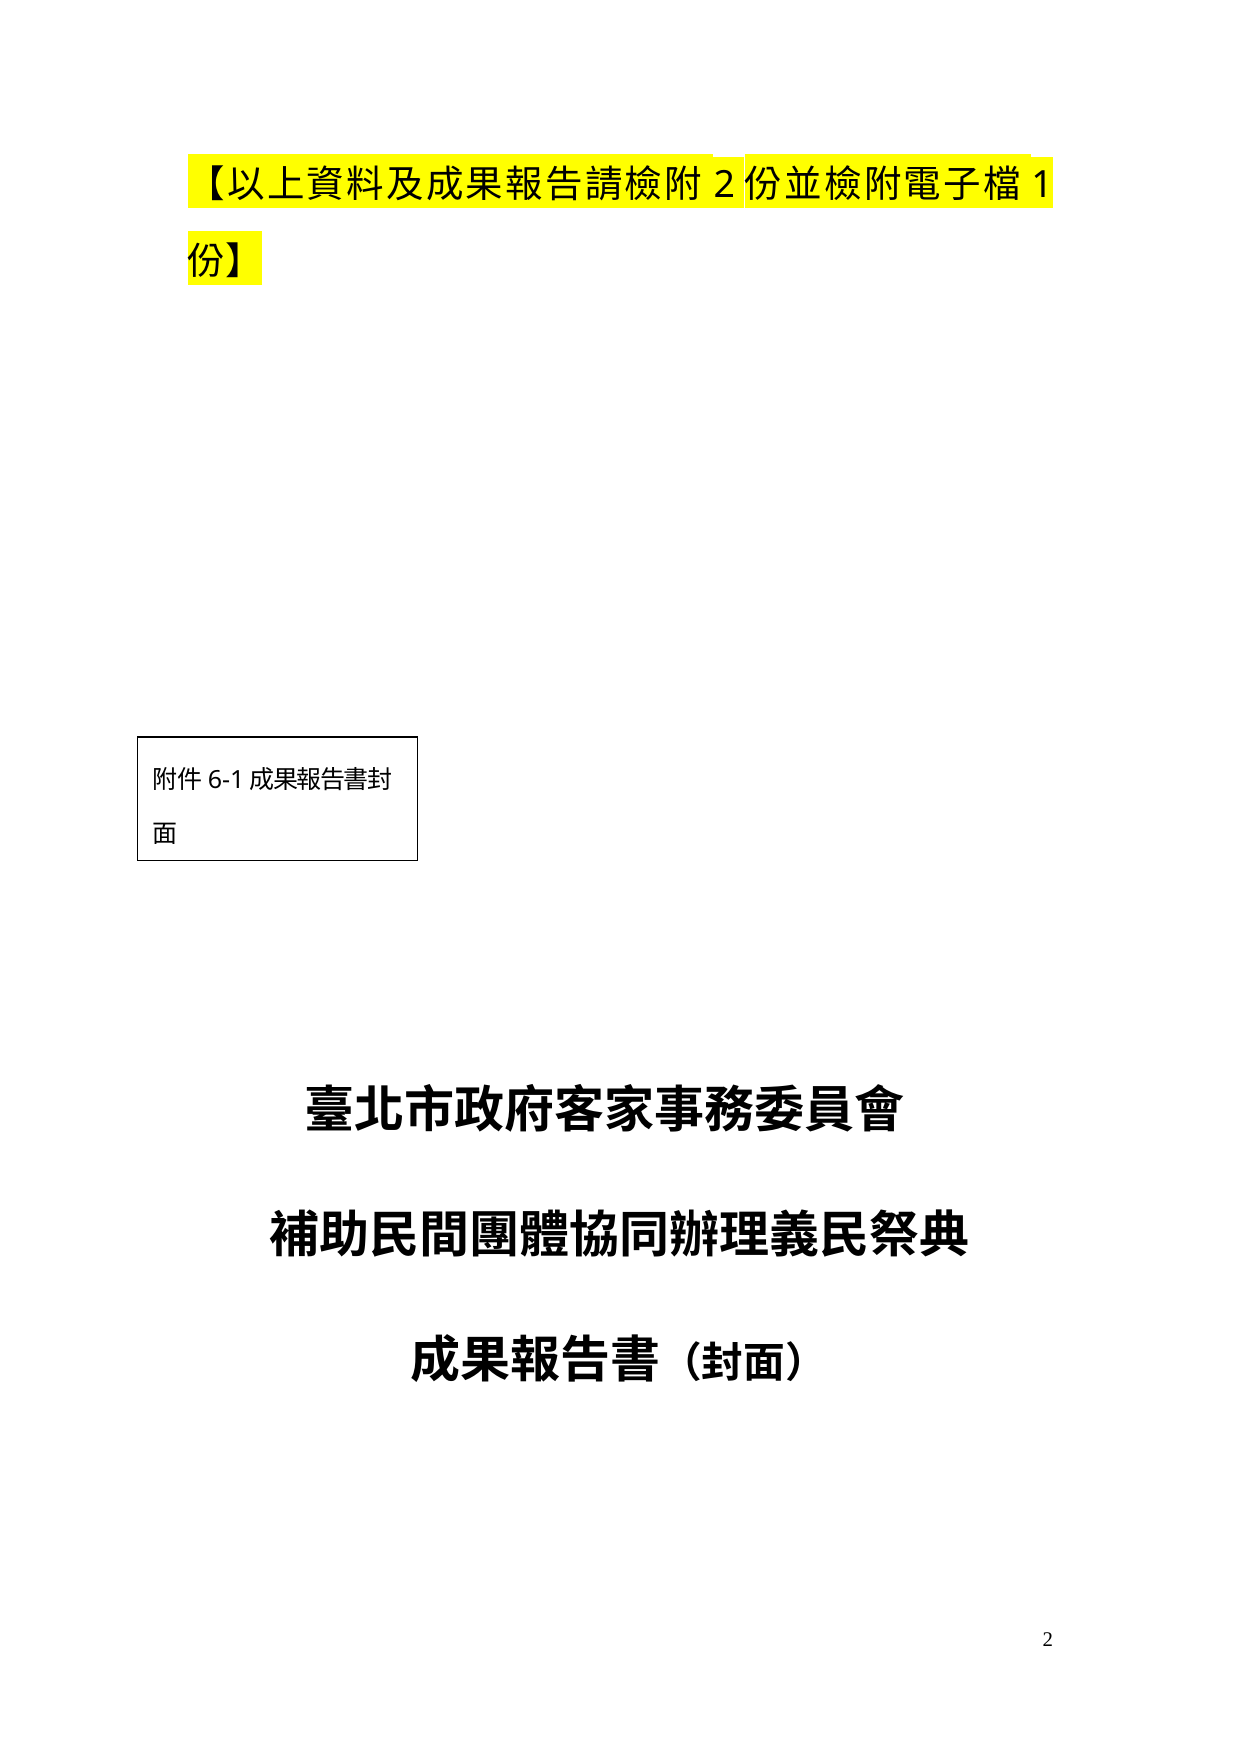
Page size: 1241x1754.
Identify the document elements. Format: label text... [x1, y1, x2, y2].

text 附件6-1成果報告書封面 [153, 745, 403, 853]
text 補助民間團體協同辦理義民祭典 [187, 1187, 1050, 1262]
text 成果報告書（封面） [187, 1312, 883, 1387]
text 【以上資料及成果報告請檢附2份並檢附電子檔1份】 [187, 137, 1053, 287]
text 臺北市政府客家事務委員會 [187, 1062, 956, 1137]
